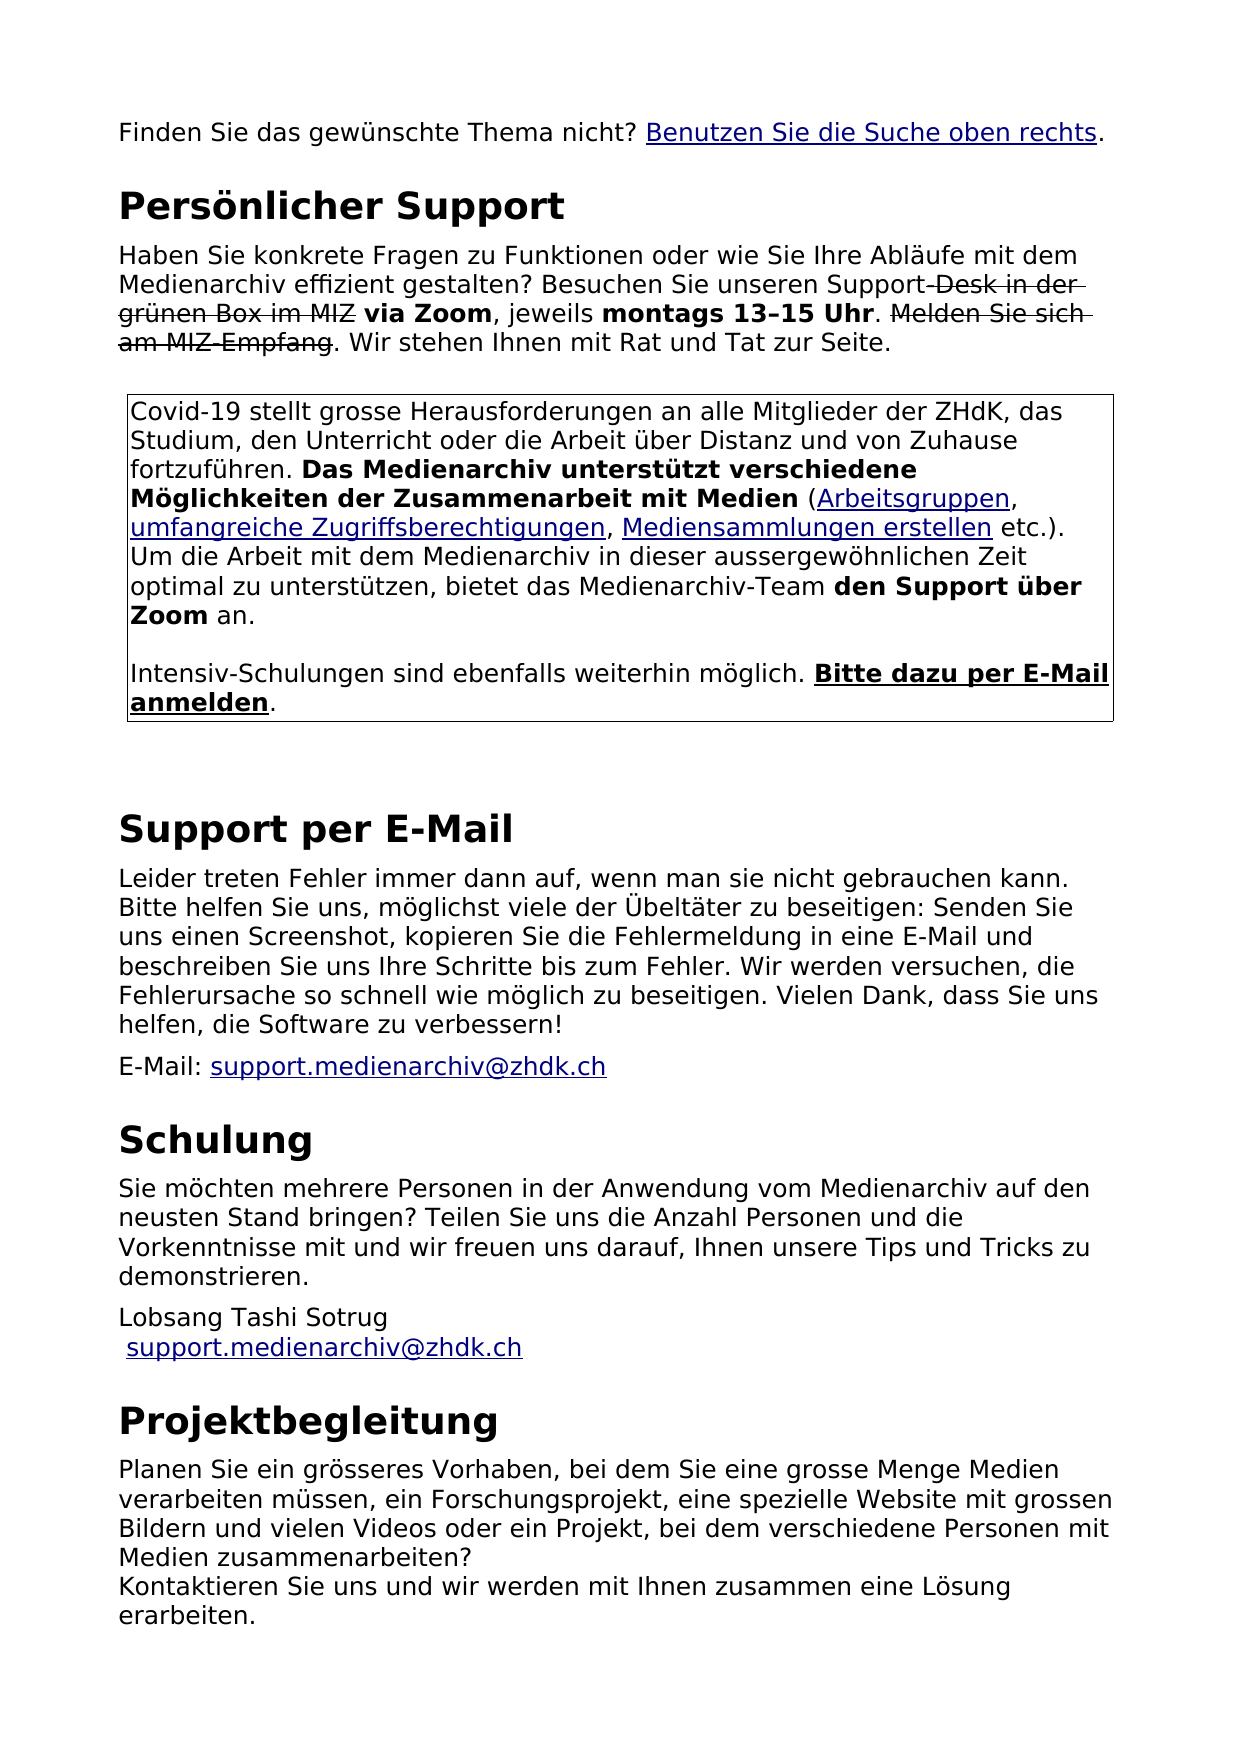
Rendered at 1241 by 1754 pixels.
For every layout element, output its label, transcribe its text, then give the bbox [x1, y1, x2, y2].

text Haben Sie konkrete Fragen zu Funktionen oder wie Sie Ihre Abläufe mit dem Medienarchiv effizient gestalten? Besuchen Sie unseren Support-Desk in der grünen Box im MIZ via Zoom, jeweils montags 13–15 Uhr. Melden Sie sich am MIZ-Empfang. Wir stehen Ihnen mit Rat und Tat zur Seite. [118, 241, 1122, 358]
text Sie möchten mehrere Personen in der Anwendung vom Medienarchiv auf den neusten Stand bringen? Teilen Sie uns die Anzahl Personen und die Vorkenntnisse mit und wir freuen uns darauf, Ihnen unsere Tips und Tricks zu demonstrieren. [118, 1174, 1122, 1291]
subtitle Support per E-Mail [118, 808, 1122, 852]
table_header Covid-19 stellt grosse Herausforderungen an alle Mitglieder der ZHdK, das Studium, den Unterricht oder die Arbeit über Distanz und von Zuhause fortzuführen. Das Medienarchiv unterstützt verschiedene Möglichkeiten der Zusammenarbeit mit Medien (Arbeitsgruppen, umfangreiche Zugriffsberechtigungen, Mediensammlungen erstellen etc.). Um die Arbeit mit dem Medienarchiv in dieser aussergewöhnlichen Zeit optimal zu unterstützen, bietet das Medienarchiv-Team den Support über Zoom an. Intensiv-Schulungen sind ebenfalls weiterhin möglich. Bitte dazu per E-Mail anmelden. [128, 395, 1113, 721]
subtitle Schulung [118, 1118, 1122, 1162]
text Leider treten Fehler immer dann auf, wenn man sie nicht gebrauchen kann. Bitte helfen Sie uns, möglichst viele der Übeltäter zu beseitigen: Senden Sie uns einen Screenshot, kopieren Sie die Fehlermeldung in eine E-Mail und beschreiben Sie uns Ihre Schritte bis zum Fehler. Wir werden versuchen, die Fehlerursache so schnell wie möglich zu beseitigen. Vielen Dank, dass Sie uns helfen, die Software zu verbessern! [118, 864, 1122, 1039]
subtitle Persönlicher Support [118, 185, 1122, 228]
text Lobsang Tashi Sotrug support.medienarchiv@zhdk.ch [118, 1304, 1122, 1362]
text Finden Sie das gewünschte Thema nicht? Benutzen Sie die Suche oben rechts. [118, 118, 1122, 147]
subtitle Projektbegleitung [118, 1399, 1122, 1443]
text E-Mail: support.medienarchiv@zhdk.ch [118, 1052, 1122, 1081]
text Planen Sie ein grösseres Vorhaben, bei dem Sie eine grosse Menge Medien verarbeiten müssen, ein Forschungsprojekt, eine spezielle Website mit grossen Bildern und vielen Videos oder ein Projekt, bei dem verschiedene Personen mit Medien zusammenarbeiten? Kontaktieren Sie uns und wir werden mit Ihnen zusammen eine Lösung erarbeiten. [118, 1456, 1122, 1631]
